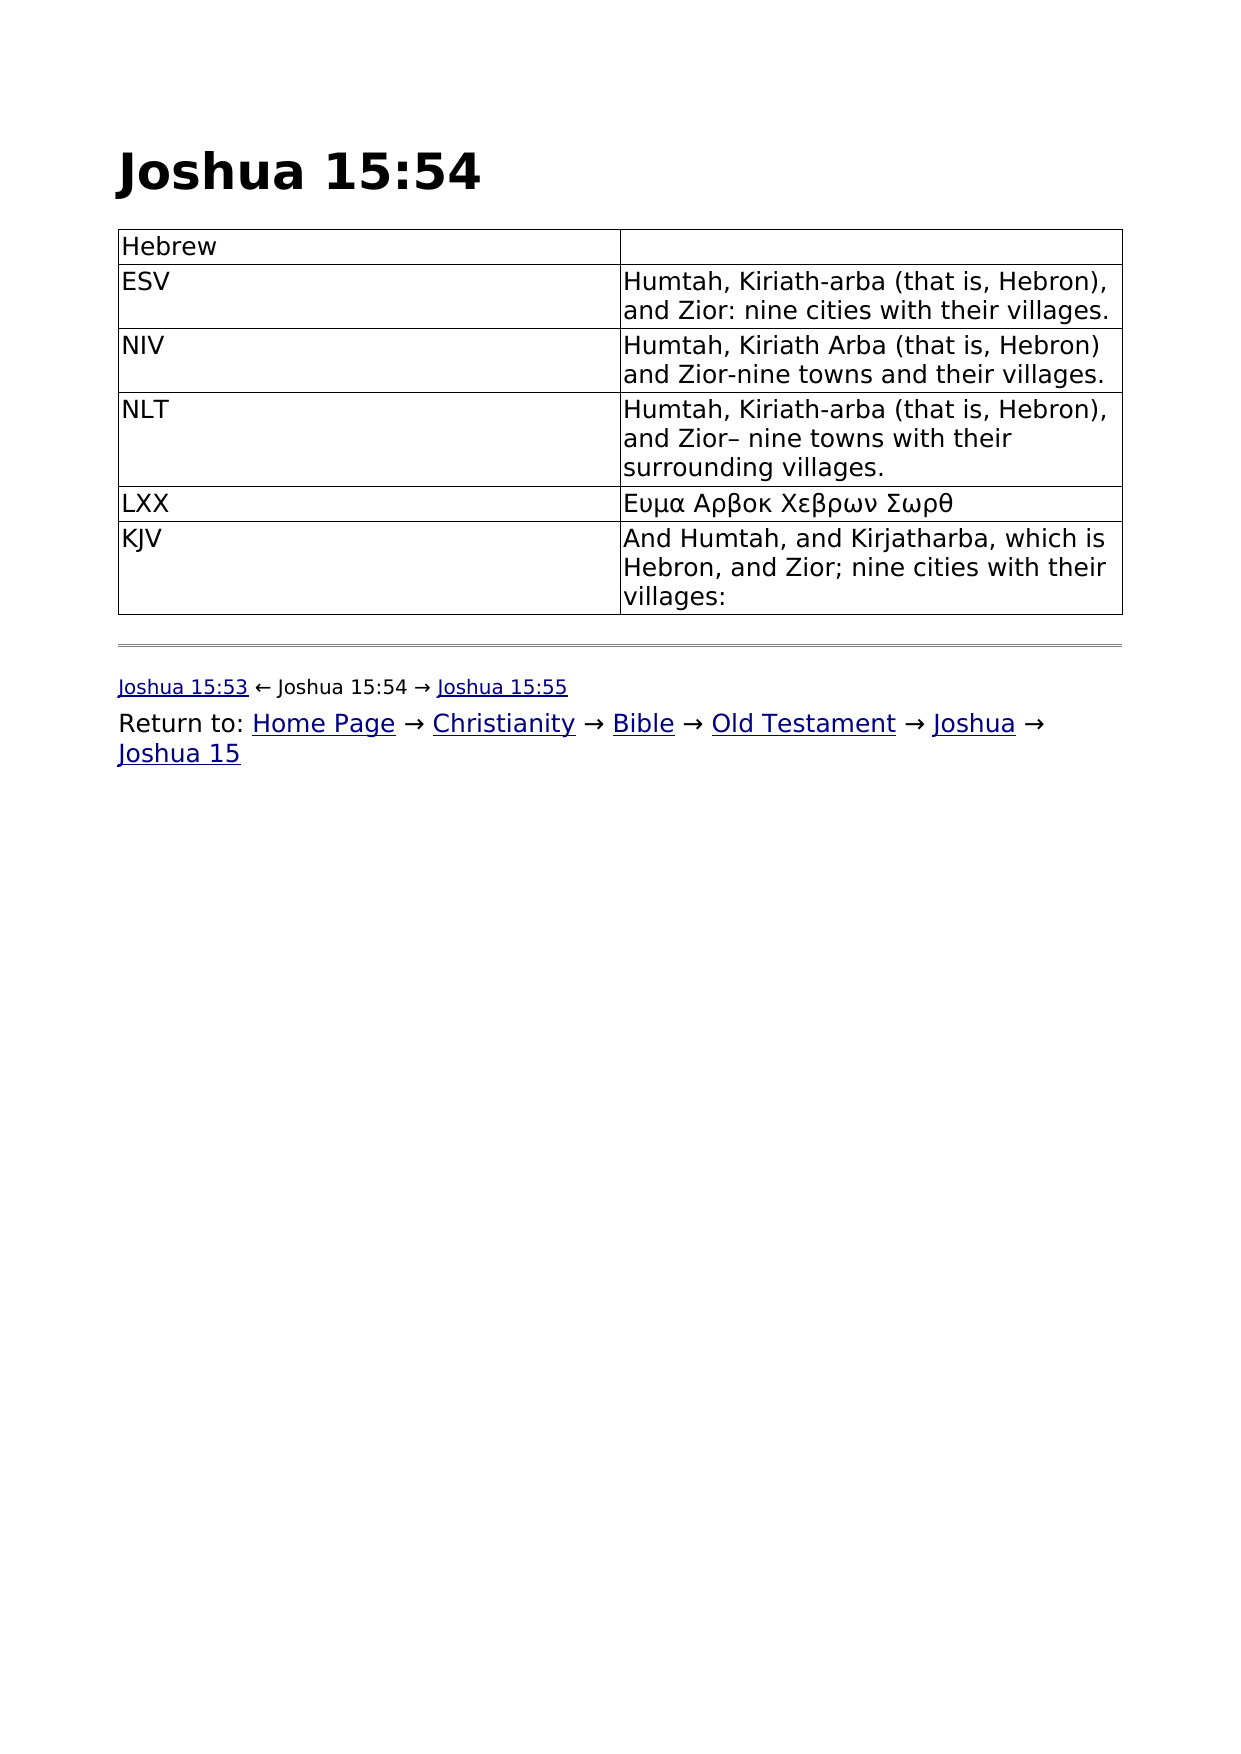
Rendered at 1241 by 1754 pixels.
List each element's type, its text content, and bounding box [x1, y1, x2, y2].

table_cell Humtah, Kiriath-arba (that is, Hebron), and Zior: nine cities with their villages. [621, 265, 1122, 328]
table_header Hebrew [119, 230, 620, 264]
text Return to: Home Page → Christianity → Bible → Old Testament → Joshua → Joshua 15 [118, 709, 1122, 768]
table_cell And Humtah, and Kirjatharba, which is Hebron, and Zior; nine cities with their villages: [621, 522, 1122, 614]
table_cell NLT [119, 393, 620, 486]
subtitle Joshua 15:54 [118, 143, 1122, 201]
table_header [621, 230, 1122, 264]
table_cell KJV [119, 522, 620, 614]
table_cell ESV [119, 265, 620, 328]
table_cell NIV [119, 329, 620, 392]
text Joshua 15:53 ← Joshua 15:54 → Joshua 15:55 [118, 676, 1122, 709]
table_cell Humtah, Kiriath-arba (that is, Hebron), and Zior– nine towns with their surrounding villages. [621, 393, 1122, 486]
table_cell LXX [119, 487, 620, 521]
table_cell Ευμα Αρβοκ Χεβρων Σωρθ [621, 487, 1122, 521]
table_cell Humtah, Kiriath Arba (that is, Hebron) and Zior-nine towns and their villages. [621, 329, 1122, 392]
